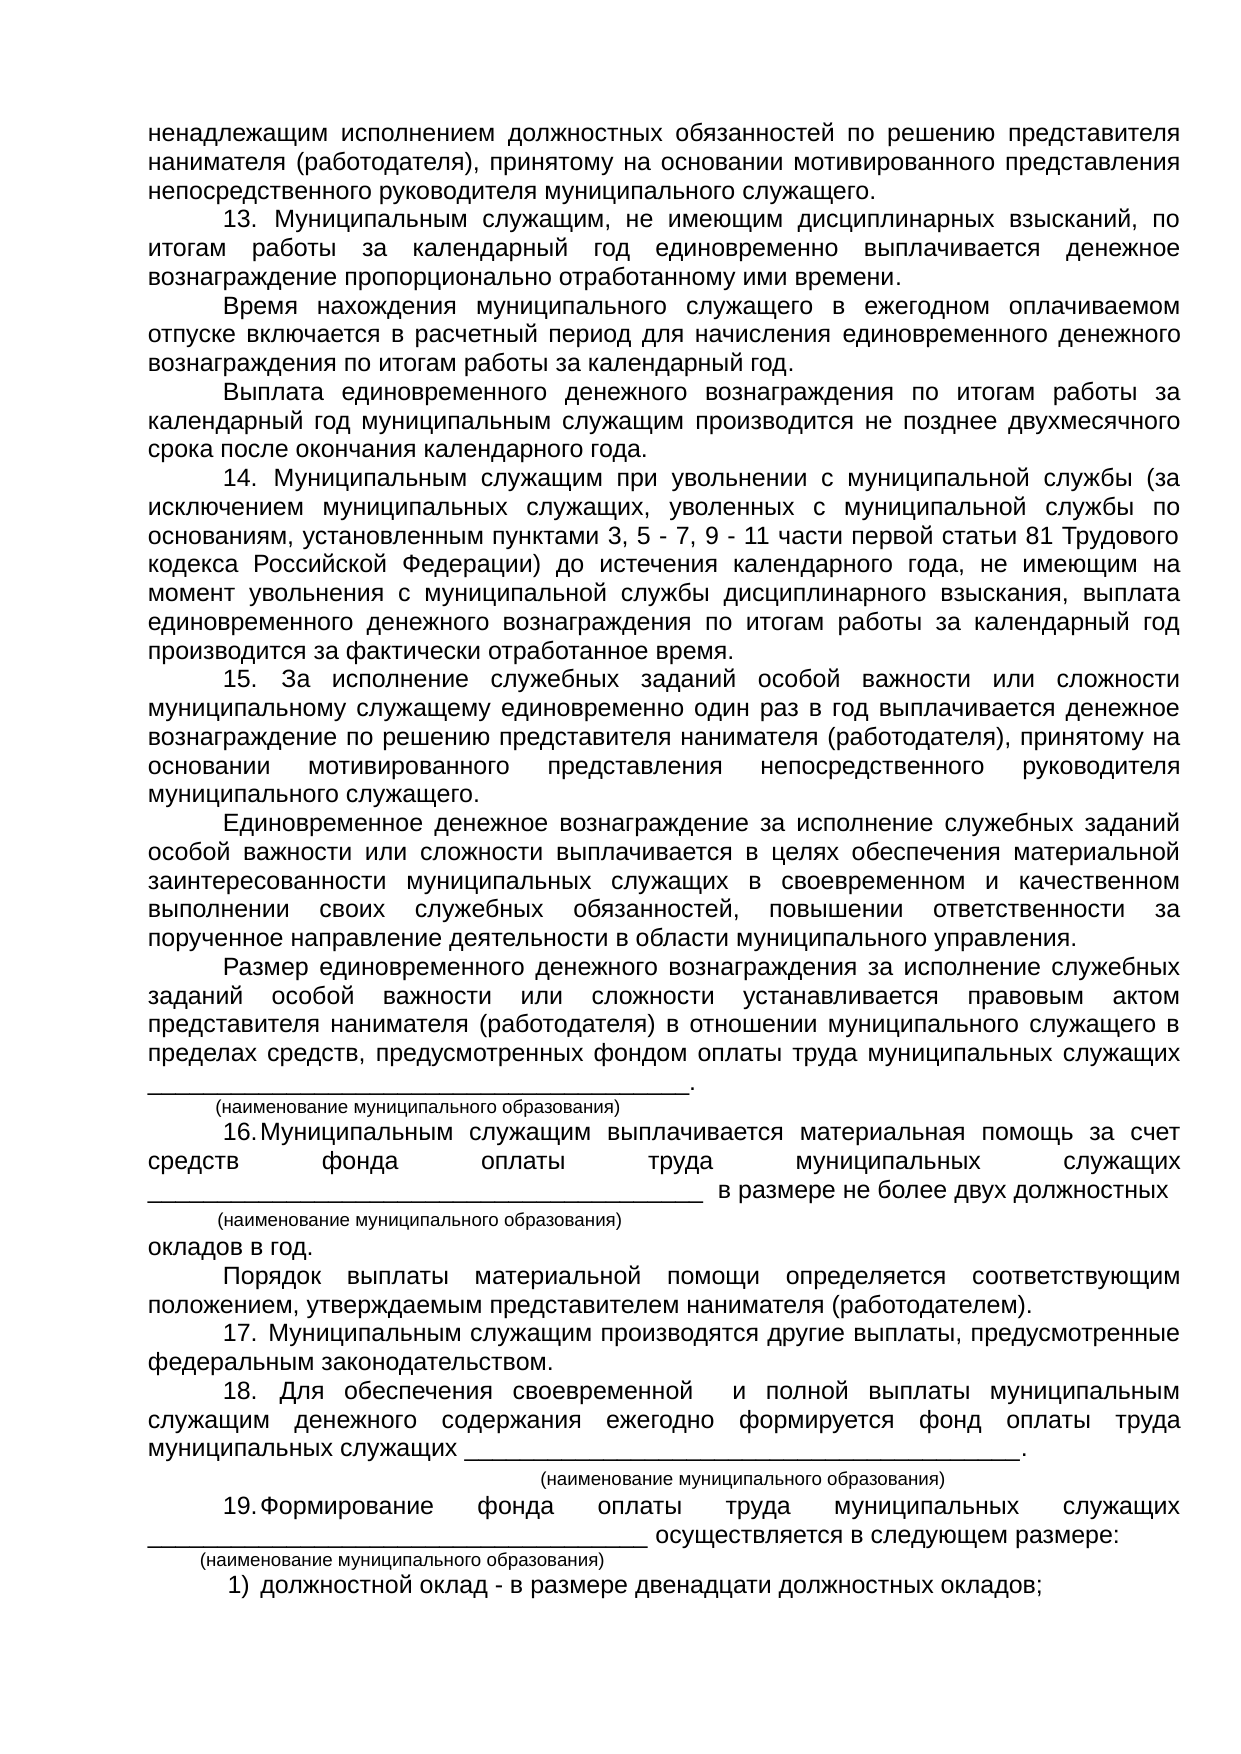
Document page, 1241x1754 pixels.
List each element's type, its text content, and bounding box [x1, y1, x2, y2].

text Единовременное денежное вознаграждение за исполнение служебных заданий особой важности или сложности выплачивается в целях обеспечения материальной заинтересованности муниципальных служащих в своевременном и качественном выполнении своих служебных обязанностей, повышении ответственности за порученное направление деятельности в области муниципального управления. [148, 808, 1181, 952]
list (наименование муниципального образования) [260, 1462, 1181, 1491]
list Муниципальным служащим выплачивается материальная помощь за счет средств фонда оплаты труда муниципальных служащих ________________________________________ в размере не более двух должностных [148, 1117, 1181, 1203]
text Порядок выплаты материальной помощи определяется соответствующим положением, утверждаемым представителем нанимателя (работодателем). [148, 1261, 1181, 1318]
list Для обеспечения своевременной и полной выплаты муниципальным служащим денежного содержания ежегодно формируется фонд оплаты труда муниципальных служащих ________________________________________. [148, 1376, 1181, 1462]
list Муниципальным служащим, не имеющим дисциплинарных взысканий, по итогам работы за календарный год единовременно выплачивается денежное вознаграждение пропорционально отработанному ими времени. [148, 204, 1181, 291]
list ненадлежащим исполнением должностных обязанностей по решению представителя нанимателя (работодателя), принятому на основании мотивированного представления непосредственного руководителя муниципального служащего. [148, 118, 1181, 204]
text Время нахождения муниципального служащего в ежегодном оплачиваемом отпуске включается в расчетный период для начисления единовременного денежного вознаграждения по итогам работы за календарный год. [148, 291, 1181, 377]
list (наименование муниципального образования) [148, 1203, 1181, 1232]
list Муниципальным служащим производятся другие выплаты, предусмотренные федеральным законодательством. [148, 1318, 1181, 1376]
list (наименование муниципального образования) [148, 1548, 1181, 1570]
list Формирование фонда оплаты труда муниципальных служащих ____________________________________ осуществляется в следующем размере: [148, 1491, 1181, 1548]
text Выплата единовременного денежного вознаграждения по итогам работы за календарный год муниципальным служащим производится не позднее двухмесячного срока после окончания календарного года. [148, 377, 1181, 463]
text (наименование муниципального образования) [148, 1096, 1181, 1117]
text Размер единовременного денежного вознаграждения за исполнение служебных заданий особой важности или сложности устанавливается правовым актом представителя нанимателя (работодателя) в отношении муниципального служащего в пределах средств, предусмотренных фондом оплаты труда муниципальных служащих _______________________________________. [148, 952, 1181, 1096]
list За исполнение служебных заданий особой важности или сложности муниципальному служащему единовременно один раз в год выплачивается денежное вознаграждение по решению представителя нанимателя (работодателя), принятому на основании мотивированного представления непосредственного руководителя муниципального служащего. [148, 664, 1181, 808]
list окладов в год. [148, 1232, 1181, 1261]
list должностной оклад - в размере двенадцати должностных окладов; [148, 1570, 1181, 1599]
list Муниципальным служащим при увольнении с муниципальной службы (за исключением муниципальных служащих, уволенных с муниципальной службы по основаниям, установленным пунктами 3, 5 - 7, 9 - 11 части первой статьи 81 Трудового кодекса Российской Федерации) до истечения календарного года, не имеющим на момент увольнения с муниципальной службы дисциплинарного взыскания, выплата единовременного денежного вознаграждения по итогам работы за календарный год производится за фактически отработанное время. [148, 463, 1181, 664]
